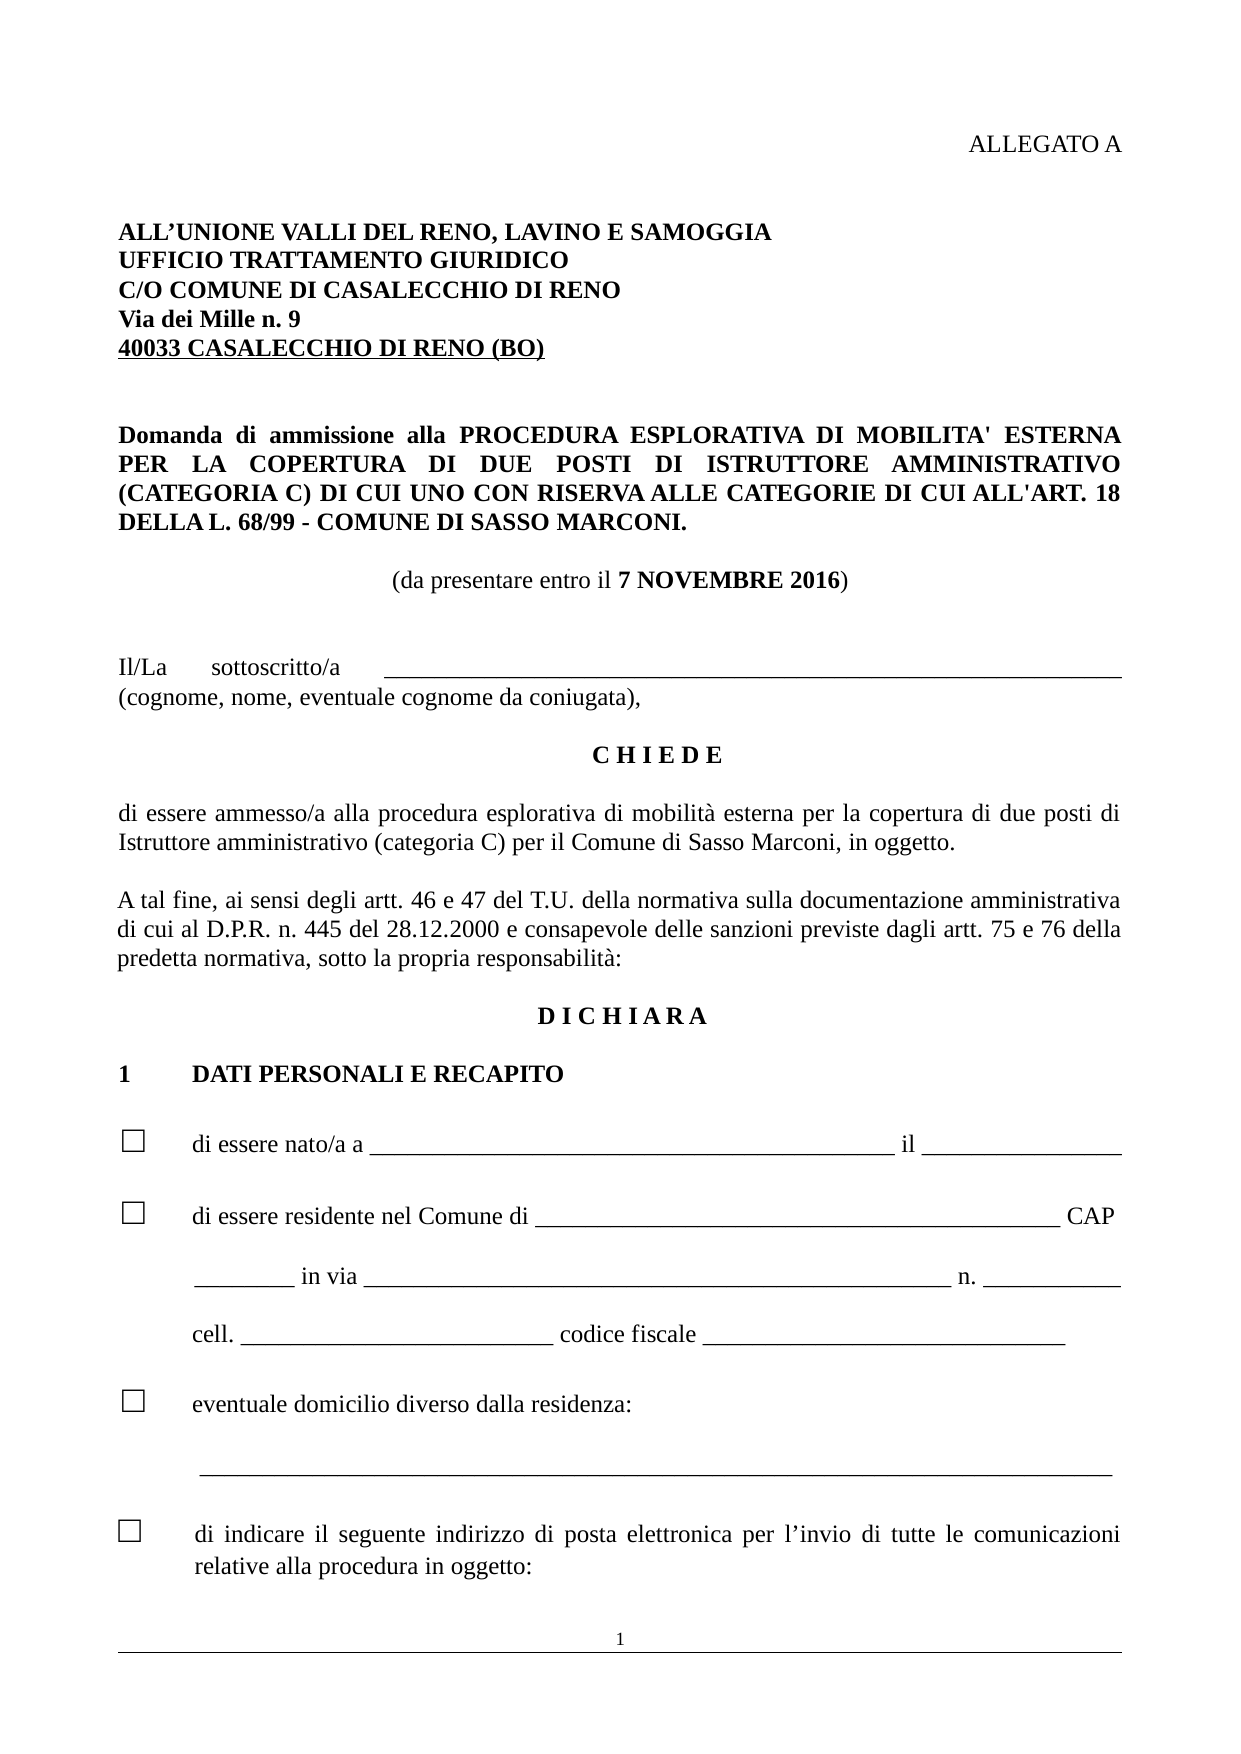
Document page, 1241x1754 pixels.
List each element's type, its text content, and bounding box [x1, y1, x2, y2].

text □ di essere nato/a a __________________________________________ il ________________ [122, 1117, 1122, 1160]
text Domanda di ammissione alla PROCEDURA ESPLORATIVA DI MOBILITA' ESTERNA PER LA COPERTURA DI DUE POSTI DI ISTRUTTORE AMMINISTRATIVO (CATEGORIA C) DI CUI UNO CON RISERVA ALLE CATEGORIE DI CUI ALL'ART. 18 DELLA L. 68/99 - COMUNE DI SASSO MARCONI. [118, 420, 1122, 536]
text □ eventuale domicilio diverso dalla residenza: [122, 1377, 1122, 1420]
text 40033 CASALECCHIO DI RENO (BO) [118, 333, 1122, 362]
text di essere ammesso/a alla procedura esplorativa di mobilità esterna per la copertura di due posti di Istruttore amministrativo (categoria C) per il Comune di Sasso Marconi, in oggetto. [118, 798, 1122, 856]
text 1 DATI PERSONALI E RECAPITO [118, 1059, 1122, 1088]
text Il/La sottoscritto/a ___________________________________________________________ (cognome, nome, eventuale cognome da coniugata), [118, 652, 1122, 710]
text cell. _________________________ codice fiscale _____________________________ [192, 1319, 1122, 1348]
text □ di indicare il seguente indirizzo di posta elettronica per l’invio di tutte le comunicazioni relative alla procedura in oggetto: [118, 1508, 1122, 1579]
text _________________________________________________________________________ [193, 1449, 1122, 1478]
text ALLEGATO A [118, 129, 1122, 158]
text C/O COMUNE DI CASALECCHIO DI RENO [118, 274, 1122, 303]
text Via dei Mille n. 9 [118, 303, 1122, 333]
text (da presentare entro il 7 NOVEMBRE 2016) [118, 565, 1122, 594]
text ALL’UNIONE VALLI DEL RENO, LAVINO E SAMOGGIA [118, 216, 1122, 245]
text A tal fine, ai sensi degli artt. 46 e 47 del T.U. della normativa sulla documentazione amministrativa di cui al D.P.R. n. 445 del 28.12.2000 e consapevole delle sanzioni previste dagli artt. 75 e 76 della predetta normativa, sotto la propria responsabilità: [117, 885, 1122, 972]
text □ di essere residente nel Comune di __________________________________________ CAP [122, 1189, 1122, 1232]
table_header [111, 102, 620, 129]
text D I C H I A R A [122, 1001, 1122, 1030]
text C H I E D E [122, 739, 1122, 768]
text UFFICIO TRATTAMENTO GIURIDICO [118, 245, 1122, 274]
text ________ in via _______________________________________________ n. ___________ [194, 1261, 1122, 1290]
table_header [620, 102, 1129, 129]
